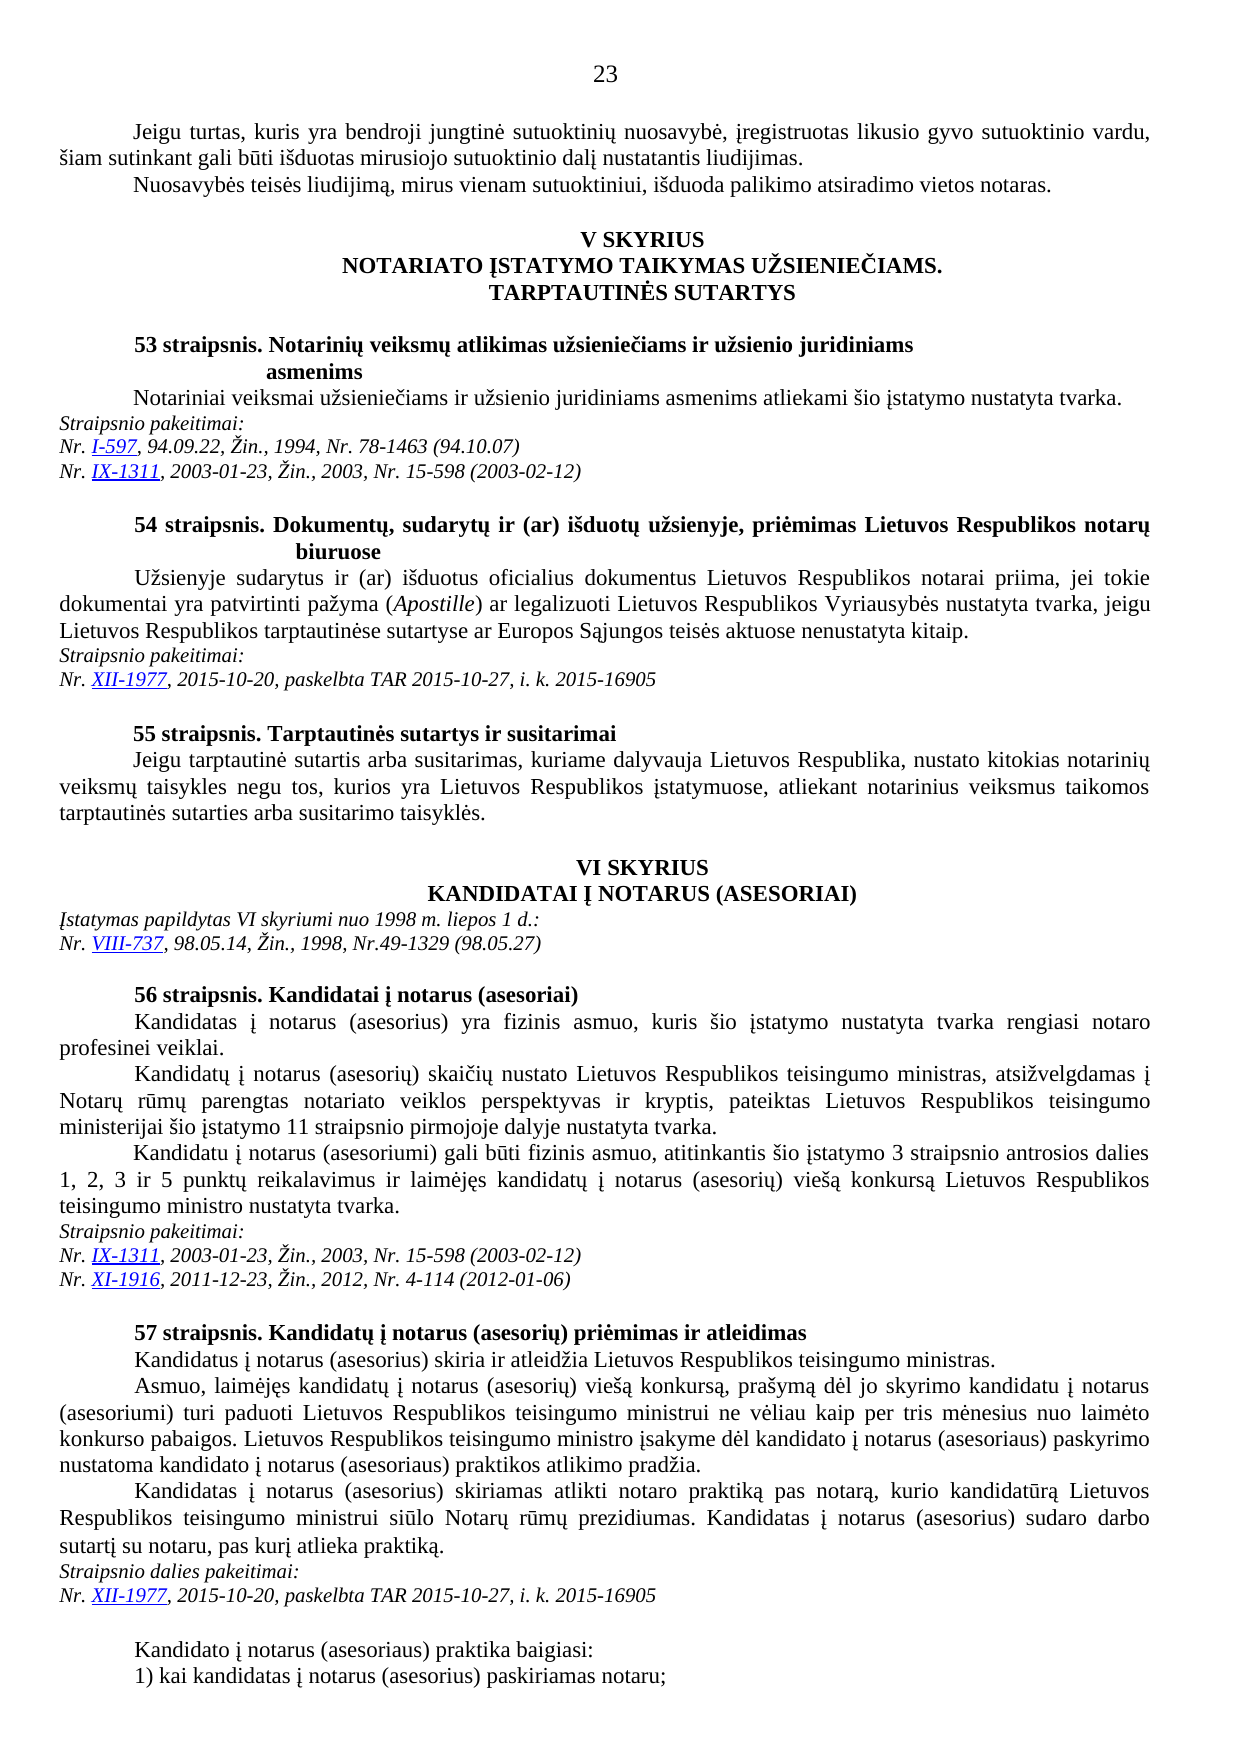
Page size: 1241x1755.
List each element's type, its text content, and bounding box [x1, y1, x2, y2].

text Nr. VIII-737, 98.05.14, Žin., 1998, Nr.49-1329 (98.05.27) [59, 931, 1152, 955]
text Jeigu turtas, kuris yra bendroji jungtinė sutuoktinių nuosavybė, įregistruotas likusio gyvo sutuoktinio vardu, šiam sutinkant gali būti išduotas mirusiojo sutuoktinio dalį nustatantis liudijimas. [59, 118, 1152, 171]
text Kandidatas į notarus (asesorius) skiriamas atlikti notaro praktiką pas notarą, kurio kandidatūrą Lietuvos Respublikos teisingumo ministrui siūlo Notarų rūmų prezidiumas. Kandidatas į notarus (asesorius) sudaro darbo sutartį su notaru, pas kurį atlieka praktiką. [59, 1478, 1152, 1559]
text Jeigu tarptautinė sutartis arba susitarimas, kuriame dalyvauja Lietuvos Respublika, nustato kitokias notarinių veiksmų taisykles negu tos, kurios yra Lietuvos Respublikos įstatymuose, atliekant notarinius veiksmus taikomos tarptautinės sutarties arba susitarimo taisyklės. [59, 746, 1152, 825]
text Notariniai veiksmai užsieniečiams ir užsienio juridiniams asmenims atliekami šio įstatymo nustatyta tvarka. [59, 384, 1152, 410]
text NOTARIATO ĮSTATYMO TAIKYMAS UŽSIENIEČIAMS. [59, 252, 1152, 279]
text Nr. XII-1977, 2015-10-20, paskelbta TAR 2015-10-27, i. k. 2015-16905 [59, 667, 1152, 691]
text Įstatymas papildytas VI skyriumi nuo 1998 m. liepos 1 d.: [59, 907, 1152, 931]
text Nr. XII-1977, 2015-10-20, paskelbta TAR 2015-10-27, i. k. 2015-16905 [59, 1583, 1152, 1607]
text Nr. IX-1311, 2003-01-23, Žin., 2003, Nr. 15-598 (2003-02-12) [59, 1243, 1152, 1267]
text 1) kai kandidatas į notarus (asesorius) paskiriamas notaru; [59, 1662, 1152, 1689]
text 55 straipsnis. Tarptautinės sutartys ir susitarimai [59, 720, 1152, 746]
text Straipsnio pakeitimai: [59, 1218, 1152, 1243]
text Kandidatu į notarus (asesoriumi) gali būti fizinis asmuo, atitinkantis šio įstatymo 3 straipsnio antrosios dalies 1, 2, 3 ir 5 punktų reikalavimus ir laimėjęs kandidatų į notarus (asesorių) viešą konkursą Lietuvos Respublikos teisingumo ministro nustatyta tvarka. [59, 1139, 1152, 1218]
text 54 straipsnis. Dokumentų, sudarytų ir (ar) išduotų užsienyje, priėmimas Lietuvos Respublikos notarų biuruose [134, 511, 1152, 564]
text Nuosavybės teisės liudijimą, mirus vienam sutuoktiniui, išduoda palikimo atsiradimo vietos notaras. [59, 171, 1152, 197]
text Nr. IX-1311, 2003-01-23, Žin., 2003, Nr. 15-598 (2003-02-12) [59, 458, 1152, 483]
text 56 straipsnis. Kandidatai į notarus (asesoriai) [59, 981, 1152, 1008]
text Kandidatus į notarus (asesorius) skiria ir atleidžia Lietuvos Respublikos teisingumo ministras. [59, 1346, 1152, 1372]
text Kandidatų į notarus (asesorių) skaičių nustato Lietuvos Respublikos teisingumo ministras, atsižvelgdamas į Notarų rūmų parengtas notariato veiklos perspektyvas ir kryptis, pateiktas Lietuvos Respublikos teisingumo ministerijai šio įstatymo 11 straipsnio pirmojoje dalyje nustatyta tvarka. [59, 1060, 1152, 1139]
text VI SKYRIUS [59, 854, 1152, 881]
text Asmuo, laimėjęs kandidatų į notarus (asesorių) viešą konkursą, prašymą dėl jo skyrimo kandidatu į notarus (asesoriumi) turi paduoti Lietuvos Respublikos teisingumo ministrui ne vėliau kaip per tris mėnesius nuo laimėto konkurso pabaigos. Lietuvos Respublikos teisingumo ministro įsakyme dėl kandidato į notarus (asesoriaus) paskyrimo nustatoma kandidato į notarus (asesoriaus) praktikos atlikimo pradžia. [59, 1372, 1152, 1478]
text Kandidatas į notarus (asesorius) yra fizinis asmuo, kuris šio įstatymo nustatyta tvarka rengiasi notaro profesinei veiklai. [59, 1008, 1152, 1060]
text Straipsnio pakeitimai: [59, 410, 1152, 434]
text 57 straipsnis. Kandidatų į notarus (asesorių) priėmimas ir atleidimas [59, 1319, 1152, 1346]
text Nr. XI-1916, 2011-12-23, Žin., 2012, Nr. 4-114 (2012-01-06) [59, 1267, 1152, 1291]
text Straipsnio pakeitimai: [59, 643, 1152, 667]
text Užsienyje sudarytus ir (ar) išduotus oficialius dokumentus Lietuvos Respublikos notarai priima, jei tokie dokumentai yra patvirtinti pažyma (Apostille) ar legalizuoti Lietuvos Respublikos Vyriausybės nustatyta tvarka, jeigu Lietuvos Respublikos tarptautinėse sutartyse ar Europos Sąjungos teisės aktuose nenustatyta kitaip. [59, 564, 1152, 643]
text Kandidato į notarus (asesoriaus) praktika baigiasi: [59, 1636, 1152, 1662]
text Nr. I-597, 94.09.22, Žin., 1994, Nr. 78-1463 (94.10.07) [59, 434, 1152, 458]
text V SKYRIUS [59, 226, 1152, 252]
text TARPTAUTINĖS SUTARTYS [59, 279, 1152, 305]
text asmenims [266, 358, 1152, 384]
text 53 straipsnis. Notarinių veiksmų atlikimas užsieniečiams ir užsienio juridiniams [134, 331, 1152, 358]
text Straipsnio dalies pakeitimai: [59, 1559, 1152, 1583]
text KANDIDATAI Į NOTARUS (ASESORIAI) [59, 881, 1152, 907]
